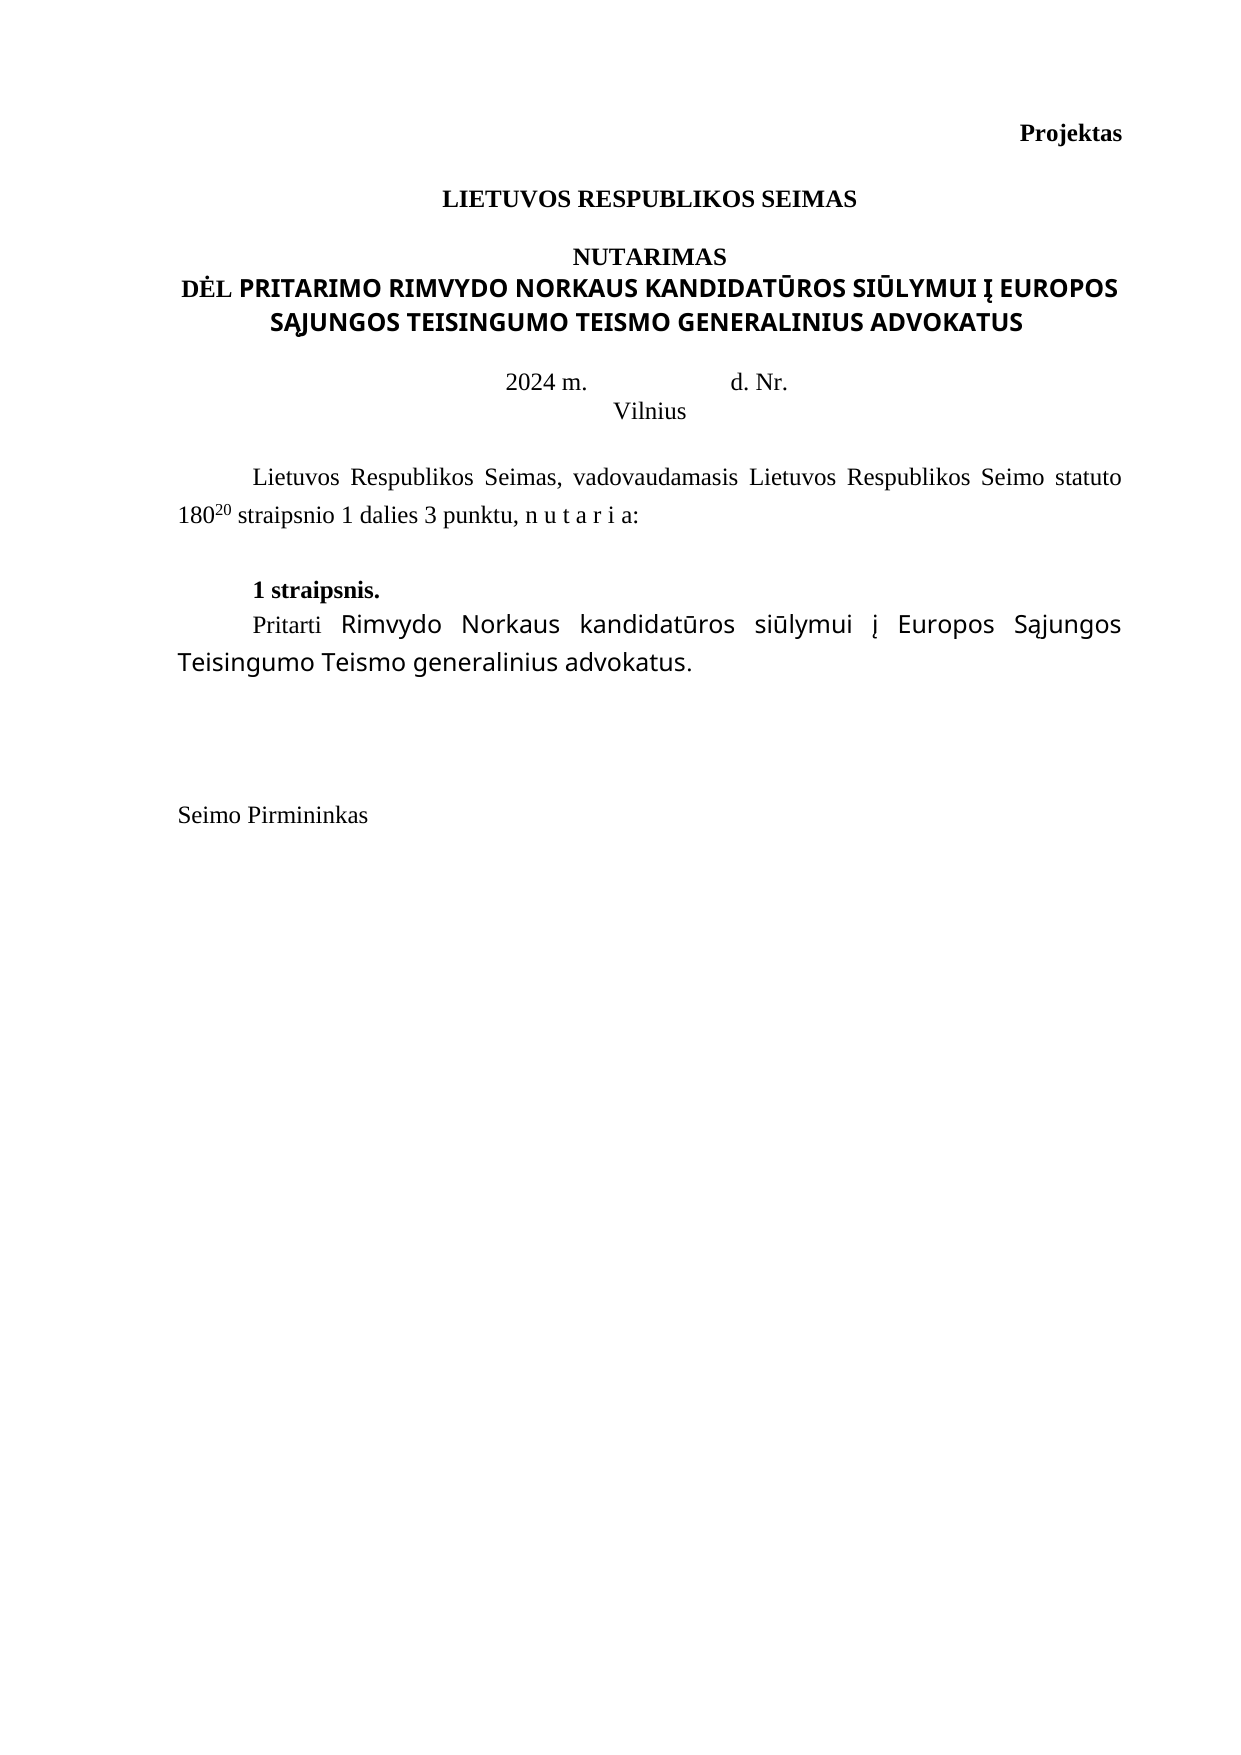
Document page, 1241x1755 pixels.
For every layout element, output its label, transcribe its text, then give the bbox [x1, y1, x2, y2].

text NUTARIMAS [177, 242, 1122, 271]
text Lietuvos Respublikos Seimas, vadovaudamasis Lietuvos Respublikos Seimo statuto 18020 straipsnio 1 dalies 3 punktu, nutaria: [177, 454, 1122, 529]
text Projektas [177, 118, 1122, 147]
text Pritarti Rimvydo Norkaus kandidatūros siūlymui į Europos Sąjungos Teisingumo Teismo generalinius advokatus. [177, 604, 1122, 679]
text 2024 m. d. Nr. Vilnius [177, 367, 1122, 425]
text 1 straipsnis. [252, 566, 1122, 604]
text Seimo Pirmininkas [177, 791, 1122, 829]
text LIETUVOS RESPUBLIKOS SEIMAS [177, 184, 1122, 213]
text DĖL PRITARIMO RIMVYDO NORKAUS KANDIDATŪROS SIŪLYMUI Į EUROPOS SĄJUNGOS TEISINGUMO TEISMO GENERALINIUS ADVOKATUS [177, 271, 1122, 339]
